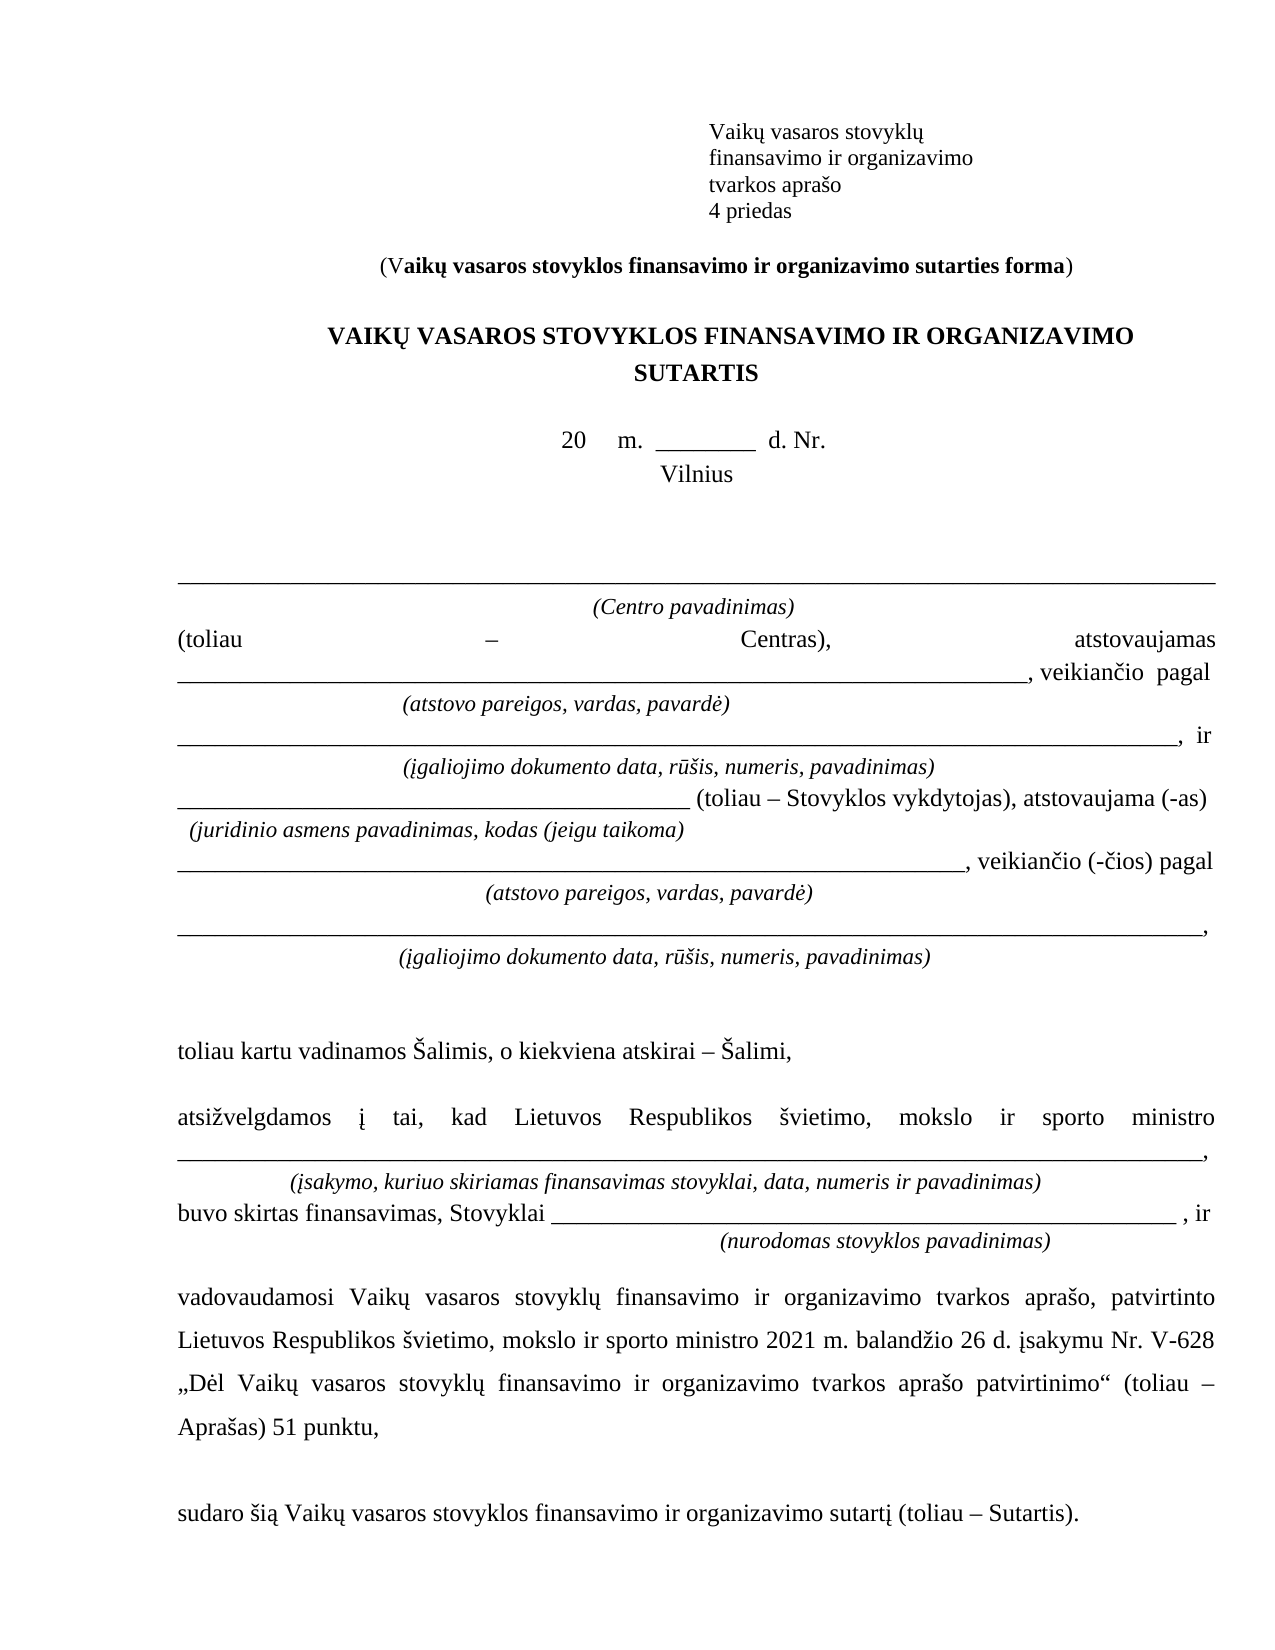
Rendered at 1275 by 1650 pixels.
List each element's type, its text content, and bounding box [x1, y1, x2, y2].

text (įgaliojimo dokumento data, rūšis, numeris, pavadinimas) [177, 753, 1216, 779]
text sudaro šią Vaikų vasaros stovyklos finansavimo ir organizavimo sutartį (toliau – Sutartis). [177, 1498, 1216, 1527]
text vadovaudamosi Vaikų vasaros stovyklų finansavimo ir organizavimo tvarkos aprašo, patvirtinto Lietuvos Respublikos švietimo, mokslo ir sporto ministro 2021 m. balandžio 26 d. įsakymu Nr. V-628 „Dėl Vaikų vasaros stovyklų finansavimo ir organizavimo tvarkos aprašo patvirtinimo“ (toliau – Aprašas) 51 punktu, [177, 1282, 1216, 1440]
text (Vaikų vasaros stovyklos finansavimo ir organizavimo sutarties forma) [177, 252, 1216, 279]
text buvo skirtas finansavimas, Stovyklai __________________________________________________ , ir [177, 1198, 1216, 1227]
text _______________________________________________________________, veikiančio (-čios) pagal [177, 846, 1216, 875]
text tvarkos aprašo [177, 171, 1216, 197]
text 20 m. ________ d. Nr. [177, 426, 1216, 454]
text Vilnius [177, 459, 1216, 487]
text (atstovo pareigos, vardas, pavardė) [327, 690, 1216, 716]
text (įsakymo, kuriuo skiriamas finansavimas stovyklai, data, numeris ir pavadinimas) [177, 1168, 1216, 1194]
text SUTARTIS [177, 354, 1216, 388]
text atsižvelgdamos į tai, kad Lietuvos Respublikos švietimo, mokslo ir sporto ministro __________________________________________________________________________________, [177, 1102, 1216, 1164]
text ___________________________________________________________________________________ (Centro pavadinimas) [177, 558, 1216, 619]
text (įgaliojimo dokumento data, rūšis, numeris, pavadinimas) [177, 943, 1216, 969]
text (toliau – Centras), atstovaujamas ____________________________________________________________________, veikiančio pagal [177, 624, 1216, 686]
text (atstovo pareigos, vardas, pavardė) [327, 879, 1216, 906]
text toliau kartu vadinamos Šalimis, o kiekviena atskirai – Šalimi, [177, 1036, 1216, 1065]
text __________________________________________________________________________________, [177, 910, 1216, 938]
text VAIKŲ VASAROS STOVYKLOS FINANSAVIMO IR ORGANIZAVIMO [177, 321, 1216, 350]
text ________________________________________________________________________________, ir [177, 720, 1216, 749]
text (nurodomas stovyklos pavadinimas) [177, 1227, 1216, 1253]
text Vaikų vasaros stovyklų [177, 118, 1216, 144]
text 4 priedas [177, 197, 1216, 223]
text (juridinio asmens pavadinimas, kodas (jeigu taikoma) [177, 816, 1216, 843]
text _________________________________________ (toliau – Stovyklos vykdytojas), atstovaujama (-as) [177, 783, 1216, 812]
text finansavimo ir organizavimo [177, 144, 1216, 171]
